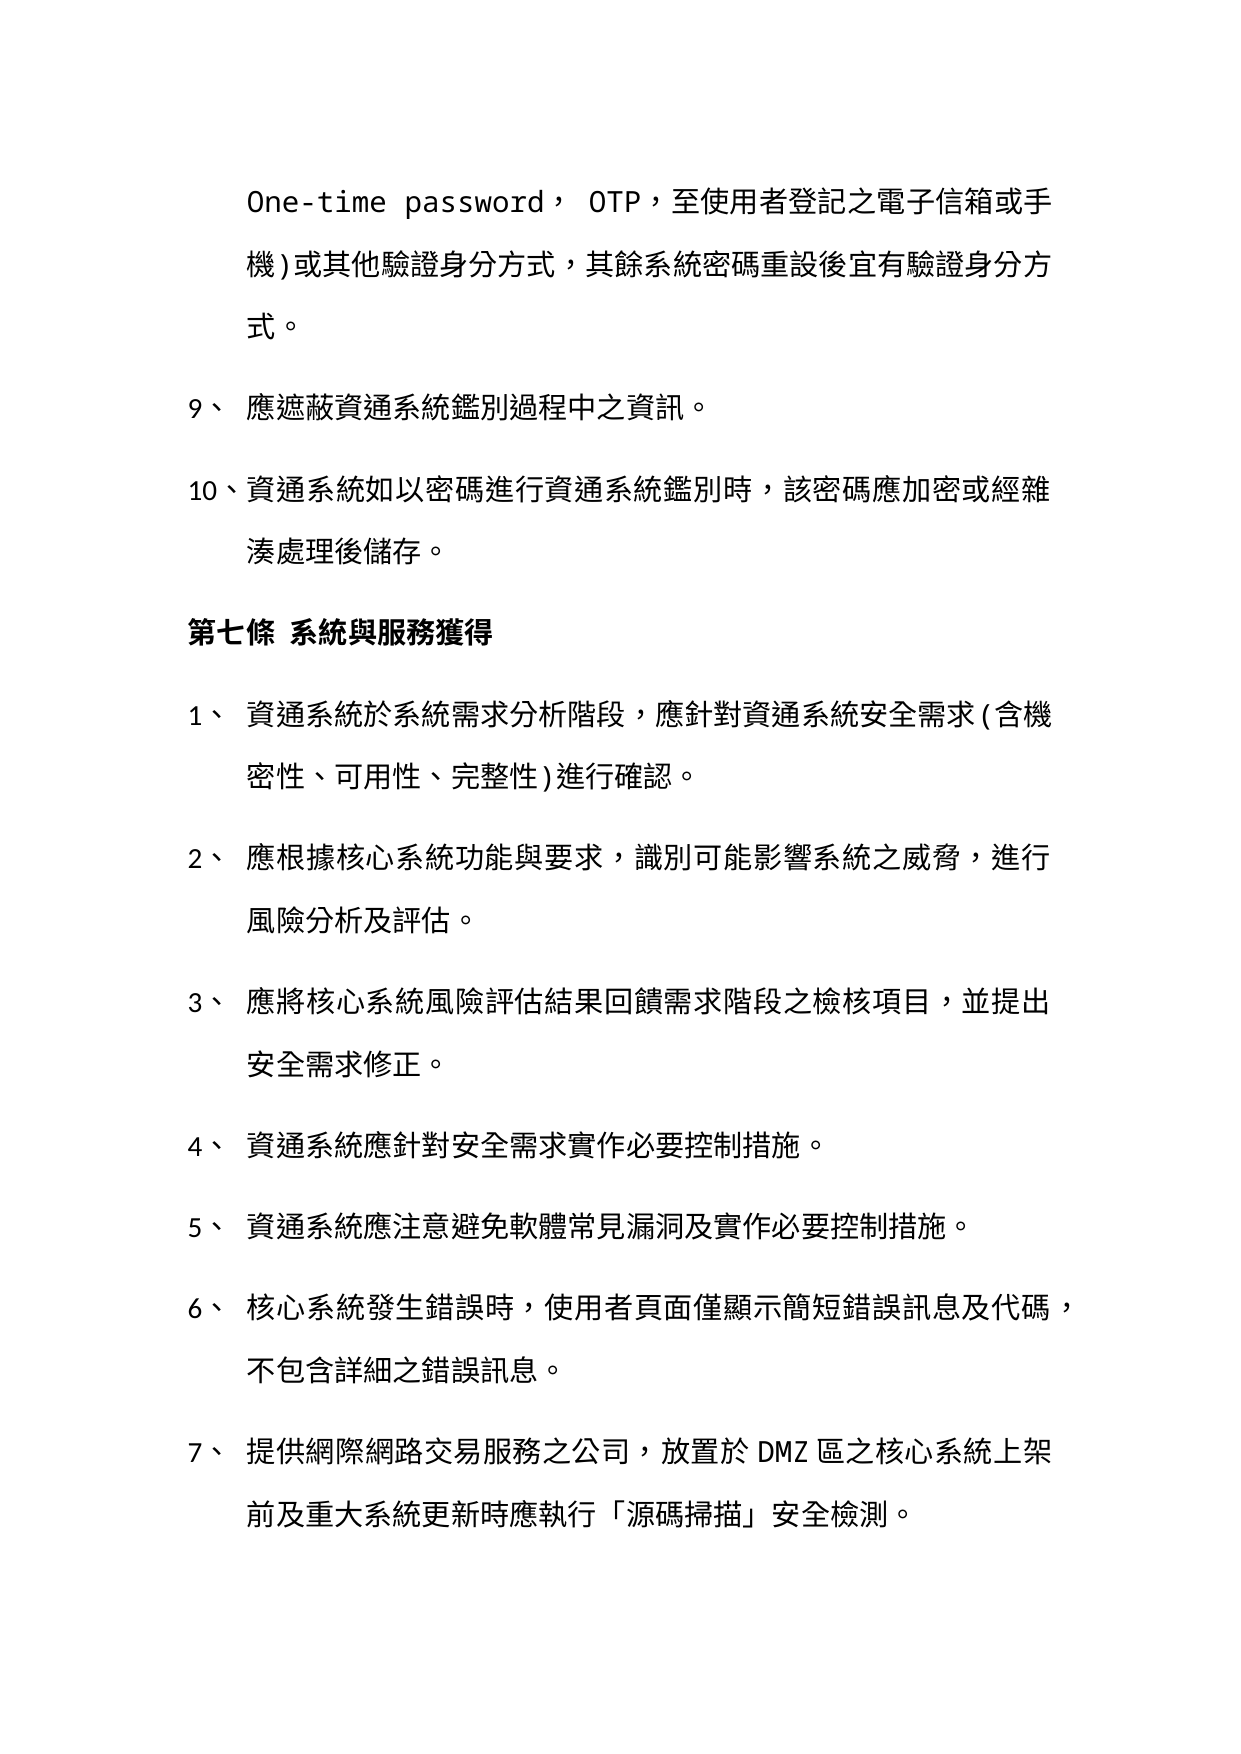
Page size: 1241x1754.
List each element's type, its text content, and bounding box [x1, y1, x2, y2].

list 應遮蔽資通系統鑑別過程中之資訊。 [187, 364, 1053, 427]
list 應將核心系統風險評估結果回饋需求階段之檢核項目，並提出安全需求修正。 [187, 958, 1053, 1083]
list 資通系統於系統需求分析階段，應針對資通系統安全需求(含機密性、可用性、完整性)進行確認。 [187, 671, 1053, 796]
text 第七條 系統與服務獲得 [187, 589, 1053, 652]
list 資通系統應注意避免軟體常見漏洞及實作必要控制措施。 [187, 1183, 1053, 1246]
list 應根據核心系統功能與要求，識別可能影響系統之威脅，進行風險分析及評估。 [187, 814, 1053, 939]
list One-time password， OTP，至使用者登記之電子信箱或手機)或其他驗證身分方式，其餘系統密碼重設後宜有驗證身分方式。 [187, 158, 1053, 346]
list 資通系統應針對安全需求實作必要控制措施。 [187, 1102, 1053, 1164]
list 資通系統如以密碼進行資通系統鑑別時，該密碼應加密或經雜湊處理後儲存。 [187, 446, 1053, 571]
list 提供網際網路交易服務之公司，放置於DMZ區之核心系統上架前及重大系統更新時應執行「源碼掃描」安全檢測。 [187, 1408, 1053, 1533]
list 核心系統發生錯誤時，使用者頁面僅顯示簡短錯誤訊息及代碼，不包含詳細之錯誤訊息。 [187, 1264, 1053, 1389]
